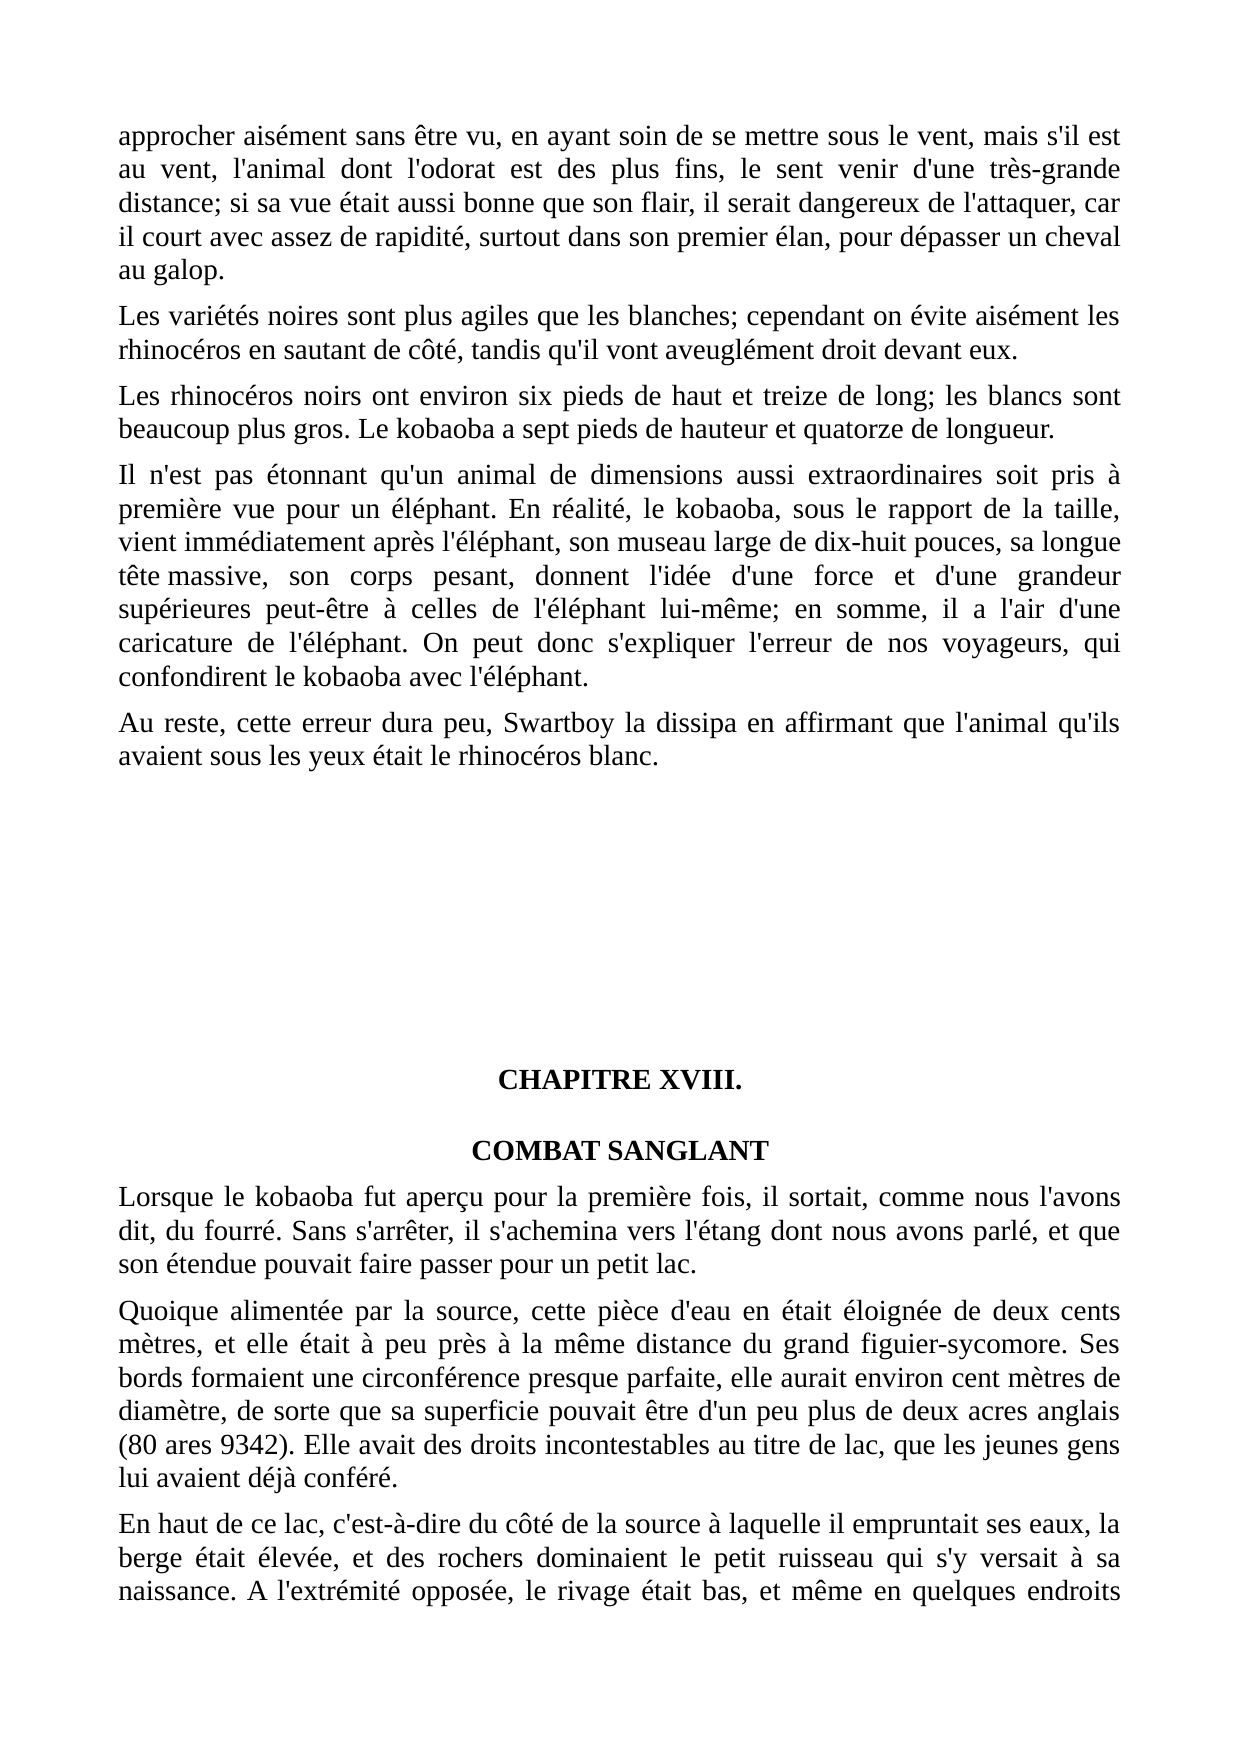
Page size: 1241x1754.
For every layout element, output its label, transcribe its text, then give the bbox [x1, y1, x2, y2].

text approcher aisément sans être vu, en ayant soin de se mettre sous le vent, mais s'il est au vent, l'animal dont l'odorat est des plus fins, le sent venir d'une très-grande distance; si sa vue était aussi bonne que son flair, il serait dangereux de l'attaquer, car il court avec assez de rapidité, surtout dans son premier élan, pour dépasser un cheval au galop. [118, 118, 1122, 286]
text Au reste, cette erreur dura peu, Swartboy la dissipa en affirmant que l'animal qu'ils avaient sous les yeux était le rhinocéros blanc. [118, 705, 1122, 772]
subtitle COMBAT SANGLANT [118, 1133, 1122, 1167]
text Il n'est pas étonnant qu'un animal de dimensions aussi extraordinaires soit pris à première vue pour un éléphant. En réalité, le kobaoba, sous le rapport de la taille, vient immédiatement après l'éléphant, son museau large de dix-huit pouces, sa longue tête massive, son corps pesant, donnent l'idée d'une force et d'une grandeur supérieures peut-être à celles de l'éléphant lui-même; en somme, il a l'air d'une caricature de l'éléphant. On peut donc s'expliquer l'erreur de nos voyageurs, qui confondirent le kobaoba avec l'éléphant. [118, 457, 1122, 692]
text Quoique alimentée par la source, cette pièce d'eau en était éloignée de deux cents mètres, et elle était à peu près à la même distance du grand figuier-sycomore. Ses bords formaient une circonférence presque parfaite, elle aurait environ cent mètres de diamètre, de sorte que sa superficie pouvait être d'un peu plus de deux acres anglais (80 ares 9342). Elle avait des droits incontestables au titre de lac, que les jeunes gens lui avaient déjà conféré. [118, 1293, 1122, 1494]
text Lorsque le kobaoba fut aperçu pour la première fois, il sortait, comme nous l'avons dit, du fourré. Sans s'arrêter, il s'achemina vers l'étang dont nous avons parlé, et que son étendue pouvait faire passer pour un petit lac. [118, 1179, 1122, 1280]
subtitle CHAPITRE XVIII. [118, 1062, 1122, 1096]
text Les variétés noires sont plus agiles que les blanches; cependant on évite aisément les rhinocéros en sautant de côté, tandis qu'il vont aveuglément droit devant eux. [118, 298, 1122, 365]
text En haut de ce lac, c'est-à-dire du côté de la source à laquelle il empruntait ses eaux, la berge était élevée, et des rochers dominaient le petit ruisseau qui s'y versait à sa naissance. A l'extrémité opposée, le rivage était bas, et même en quelques endroits [118, 1506, 1122, 1607]
text Les rhinocéros noirs ont environ six pieds de haut et treize de long; les blancs sont beaucoup plus gros. Le kobaoba a sept pieds de hauteur et quatorze de longueur. [118, 378, 1122, 445]
